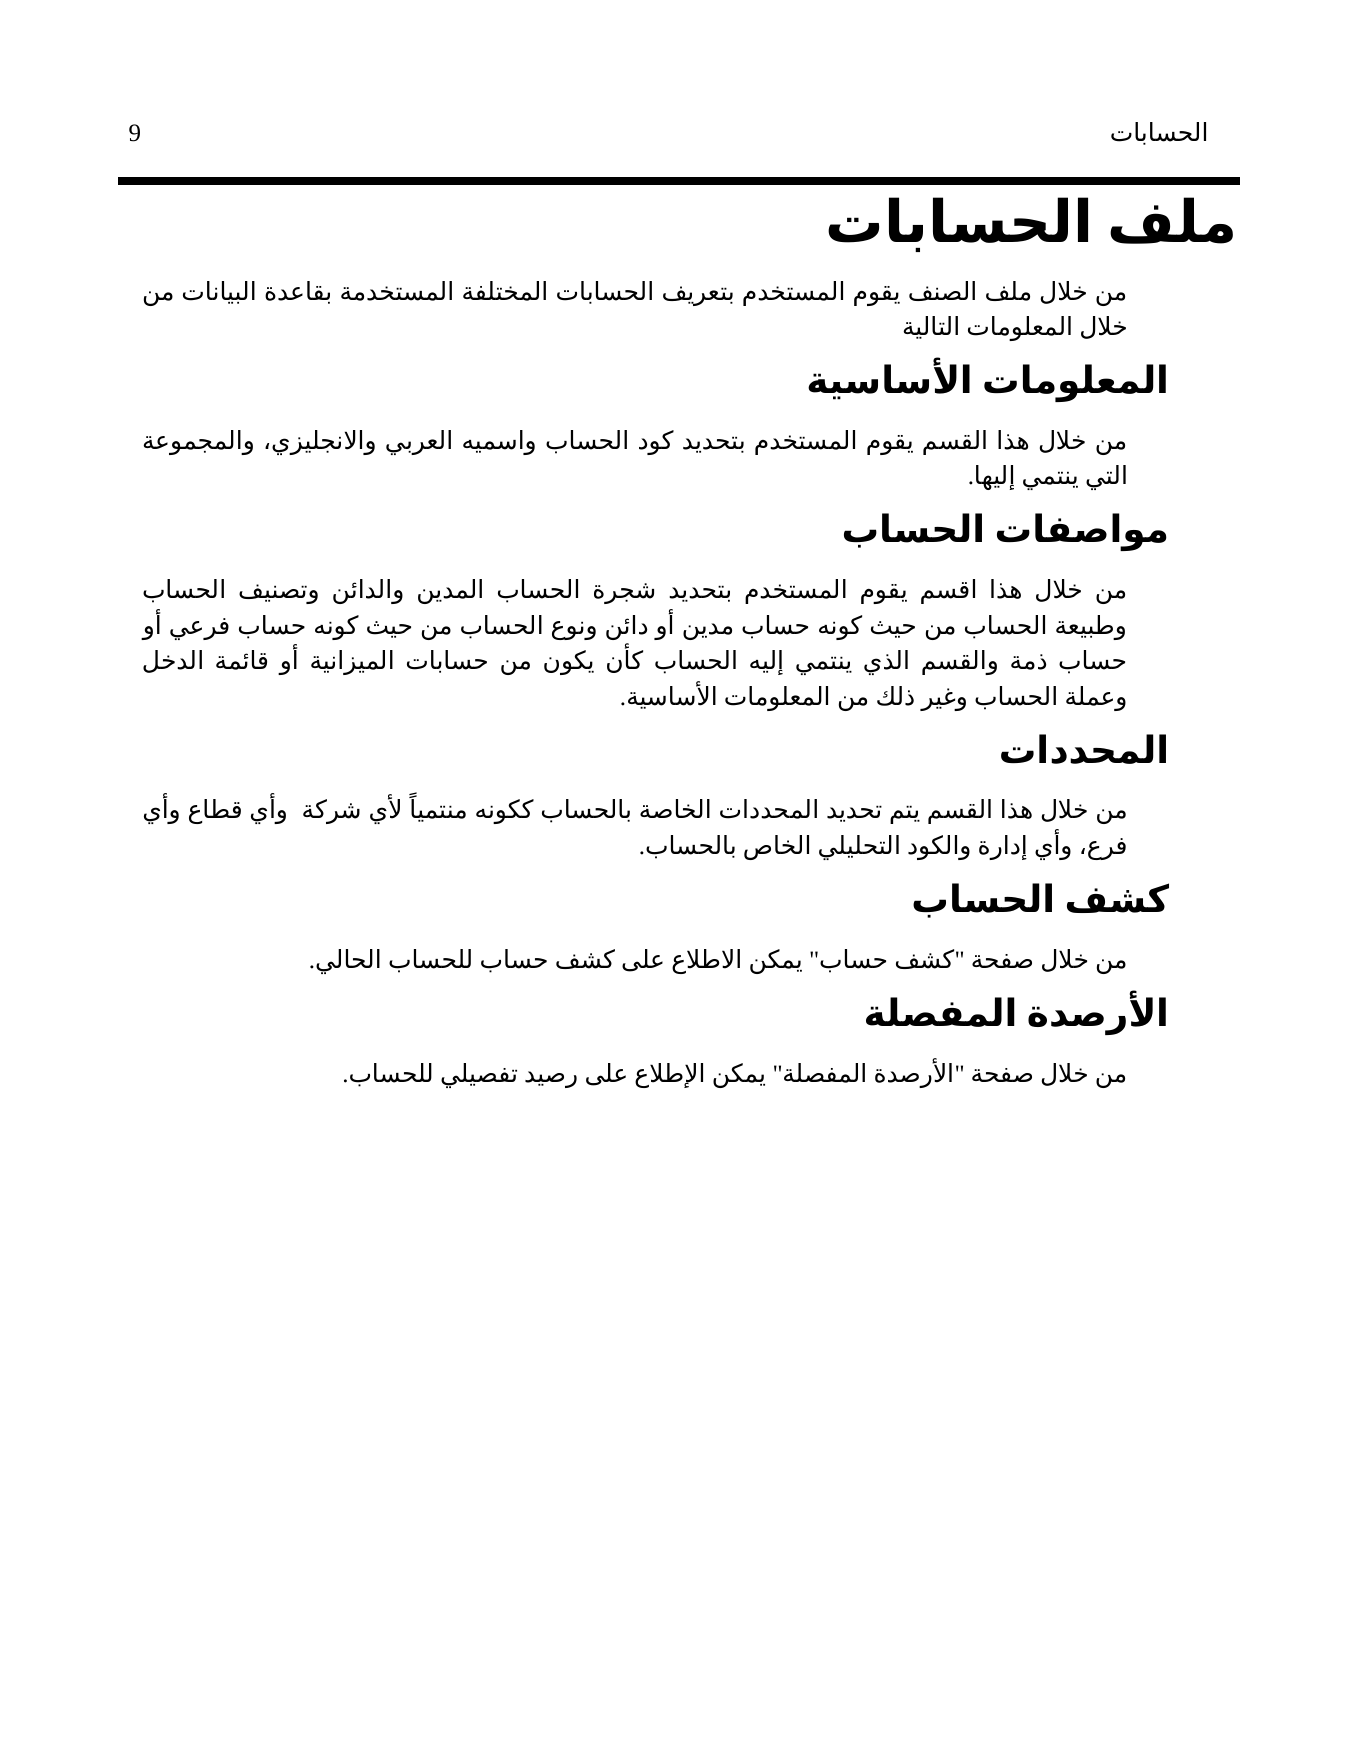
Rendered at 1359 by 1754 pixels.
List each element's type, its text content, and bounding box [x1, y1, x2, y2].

text من خلال هذا القسم يتم تحديد المحددات الخاصة بالحساب ككونه منتمياً لأي شركة وأي قطاع وأي فرع، وأي إدارة والكود التحليلي الخاص بالحساب. [142, 789, 1128, 860]
text من خلال صفحة "الأرصدة المفصلة" يمكن الإطلاع على رصيد تفصيلي للحساب. [142, 1052, 1128, 1088]
text مواصفات الحساب [142, 508, 1169, 551]
text المحددات [142, 728, 1169, 771]
text من خلال صفحة "كشف حساب" يمكن الاطلاع على كشف حساب للحساب الحالي. [142, 938, 1128, 974]
text ملف الحسابات [118, 185, 1240, 258]
text من خلال هذا اقسم يقوم المستخدم بتحديد شجرة الحساب المدين والدائن وتصنيف الحساب وطبيعة الحساب من حيث كونه حساب مدين أو دائن ونوع الحساب من حيث كونه حساب فرعي أو حساب ذمة والقسم الذي ينتمي إليه الحساب كأن يكون من حسابات الميزانية أو قائمة الدخل وعملة الحساب وغير ذلك من المعلومات الأساسية. [142, 569, 1128, 710]
text الأرصدة المفصلة [142, 991, 1169, 1034]
text كشف الحساب [142, 877, 1169, 921]
text المعلومات الأساسية [142, 358, 1169, 402]
text من خلال هذا القسم يقوم المستخدم بتحديد كود الحساب واسميه العربي والانجليزي، والمجموعة التي ينتمي إليها. [142, 419, 1128, 490]
text من خلال ملف الصنف يقوم المستخدم بتعريف الحسابات المختلفة المستخدمة بقاعدة البيانات من خلال المعلومات التالية [142, 270, 1128, 341]
